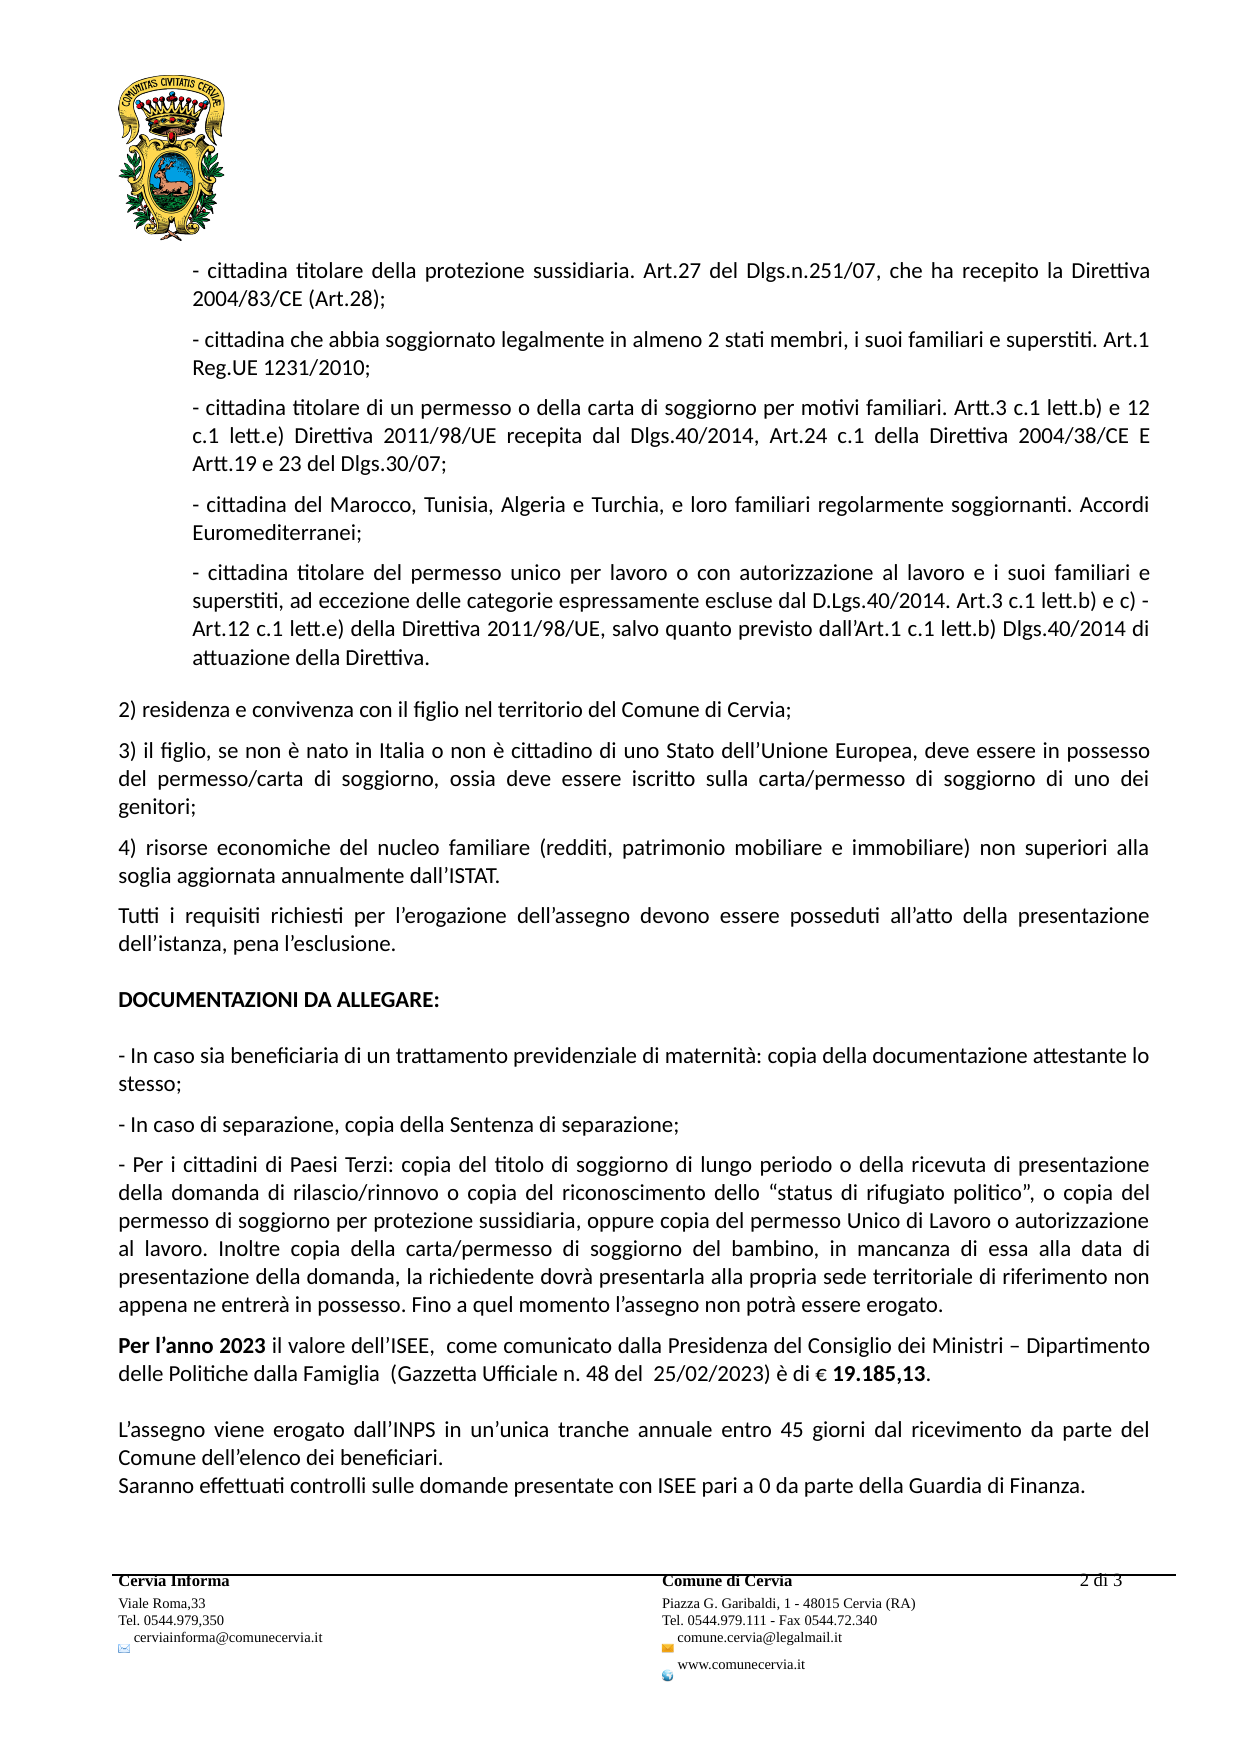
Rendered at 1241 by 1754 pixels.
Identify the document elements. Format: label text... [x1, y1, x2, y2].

text Tutti i requisiti richiesti per l’erogazione dell’assegno devono essere posseduti all’atto della presentazione dell’istanza, pena l’esclusione. [118, 901, 1152, 957]
text - cittadina titolare della protezione sussidiaria. Art.27 del Dlgs.n.251/07, che ha recepito la Direttiva 2004/83/CE (Art.28); [192, 256, 1152, 312]
text Saranno effettuati controlli sulle domande presentate con ISEE pari a 0 da parte della Guardia di Finanza. [118, 1471, 1152, 1499]
text 4) risorse economiche del nucleo familiare (redditi, patrimonio mobiliare e immobiliare) non superiori alla soglia aggiornata annualmente dall’ISTAT. [118, 833, 1152, 889]
text - Per i cittadini di Paesi Terzi: copia del titolo di soggiorno di lungo periodo o della ricevuta di presentazione della domanda di rilascio/rinnovo o copia del riconoscimento dello “status di rifugiato politico”, o copia del permesso di soggiorno per protezione sussidiaria, oppure copia del permesso Unico di Lavoro o autorizzazione al lavoro. Inoltre copia della carta/permesso di soggiorno del bambino, in mancanza di essa alla data di presentazione della domanda, la richiedente dovrà presentarla alla propria sede territoriale di riferimento non appena ne entrerà in possesso. Fino a quel momento l’assegno non potrà essere erogato. [118, 1150, 1152, 1318]
text - cittadina del Marocco, Tunisia, Algeria e Turchia, e loro familiari regolarmente soggiornanti. Accordi Euromediterranei; [192, 490, 1152, 546]
text - cittadina titolare del permesso unico per lavoro o con autorizzazione al lavoro e i suoi familiari e superstiti, ad eccezione delle categorie espressamente escluse dal D.Lgs.40/2014. Art.3 c.1 lett.b) e c) - Art.12 c.1 lett.e) della Direttiva 2011/98/UE, salvo quanto previsto dall’Art.1 c.1 lett.b) Dlgs.40/2014 di attuazione della Direttiva. [192, 558, 1152, 671]
text Per l’anno 2023 il valore dell’ISEE, come comunicato dalla Presidenza del Consiglio dei Ministri – Dipartimento delle Politiche dalla Famiglia (Gazzetta Ufficiale n. 48 del 25/02/2023) è di € 19.185,13. [118, 1331, 1152, 1387]
text 2) residenza e convivenza con il figlio nel territorio del Comune di Cervia; [118, 696, 1152, 724]
text - In caso sia beneficiaria di un trattamento previdenziale di maternità: copia della documentazione attestante lo stesso; [118, 1041, 1152, 1097]
text DOCUMENTAZIONI DA ALLEGARE: [118, 985, 1152, 1013]
text L’assegno viene erogato dall’INPS in un’unica tranche annuale entro 45 giorni dal ricevimento da parte del Comune dell’elenco dei beneficiari. [118, 1415, 1152, 1471]
text - In caso di separazione, copia della Sentenza di separazione; [118, 1110, 1152, 1138]
text - cittadina che abbia soggiornato legalmente in almeno 2 stati membri, i suoi familiari e superstiti. Art.1 Reg.UE 1231/2010; [192, 325, 1152, 381]
text - cittadina titolare di un permesso o della carta di soggiorno per motivi familiari. Artt.3 c.1 lett.b) e 12 c.1 lett.e) Direttiva 2011/98/UE recepita dal Dlgs.40/2014, Art.24 c.1 della Direttiva 2004/38/CE E Artt.19 e 23 del Dlgs.30/07; [192, 393, 1152, 477]
text 3) il figlio, se non è nato in Italia o non è cittadino di uno Stato dell’Unione Europea, deve essere in possesso del permesso/carta di soggiorno, ossia deve essere iscritto sulla carta/permesso di soggiorno di uno dei genitori; [118, 736, 1152, 820]
